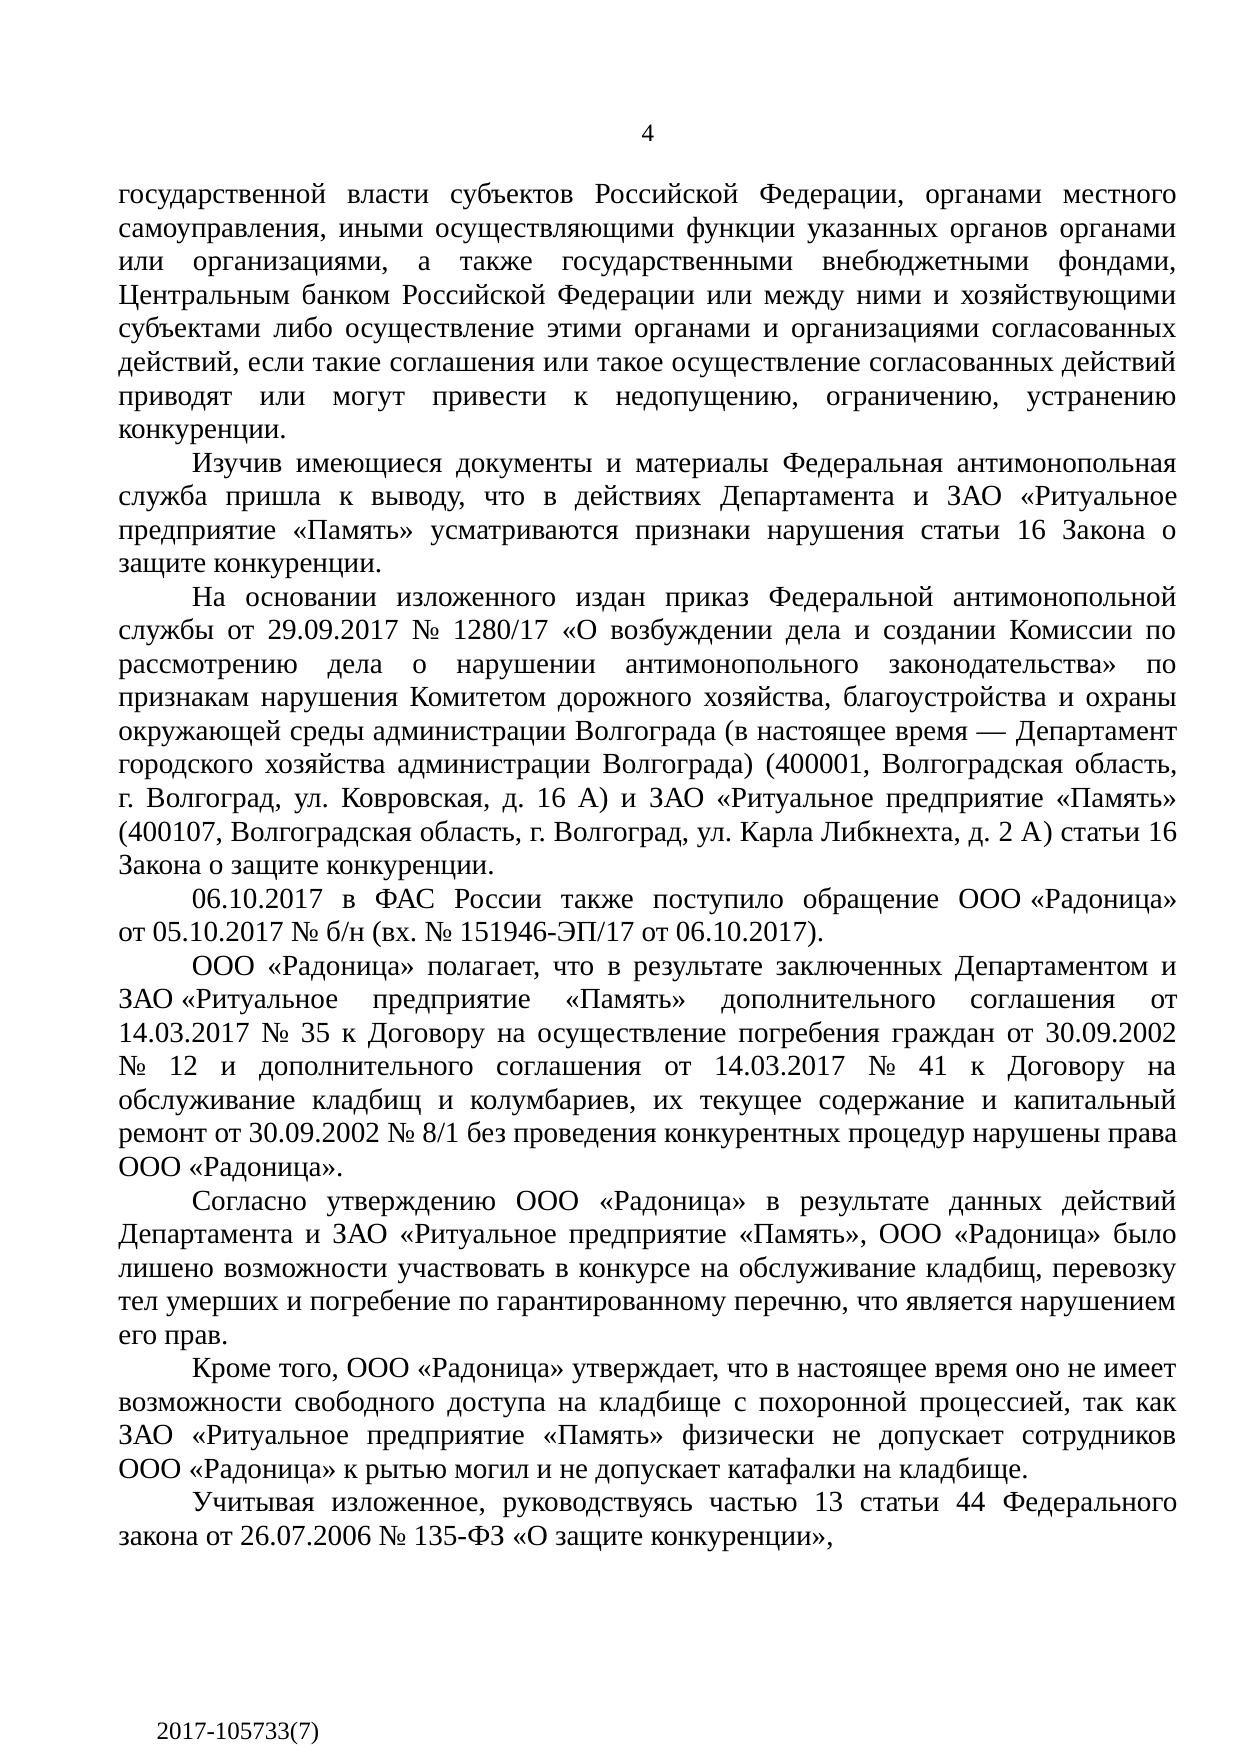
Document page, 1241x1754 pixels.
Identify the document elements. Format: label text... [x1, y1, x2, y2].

text ООО «Радоница» полагает, что в результате заключенных Департаментом и ЗАО «Ритуальное предприятие «Память» дополнительного соглашения от 14.03.2017 № 35 к Договору на осуществление погребения граждан от 30.09.2002 № 12 и дополнительного соглашения от 14.03.2017 № 41 к Договору на обслуживание кладбищ и колумбариев, их текущее содержание и капитальный ремонт от 30.09.2002 № 8/1 без проведения конкурентных процедур нарушены права ООО «Радоница». [118, 948, 1177, 1183]
text Изучив имеющиеся документы и материалы Федеральная антимонопольная служба пришла к выводу, что в действиях Департамента и ЗАО «Ритуальное предприятие «Память» усматриваются признаки нарушения статьи 16 Закона о защите конкуренции. [118, 445, 1177, 579]
text 06.10.2017 в ФАС России также поступило обращение ООО «Радоница» от 05.10.2017 № б/н (вх. № 151946-ЭП/17 от 06.10.2017). [118, 881, 1177, 948]
text Согласно утверждению ООО «Радоница» в результате данных действий Департамента и ЗАО «Ритуальное предприятие «Память», ООО «Радоница» было лишено возможности участвовать в конкурсе на обслуживание кладбищ, перевозку тел умерших и погребение по гарантированному перечню, что является нарушением его прав. [118, 1183, 1177, 1350]
text государственной власти субъектов Российской Федерации, органами местного самоуправления, иными осуществляющими функции указанных органов органами или организациями, а также государственными внебюджетными фондами, Центральным банком Российской Федерации или между ними и хозяйствующими субъектами либо осуществление этими органами и организациями согласованных действий, если такие соглашения или такое осуществление согласованных действий приводят или могут привести к недопущению, ограничению, устранению конкуренции. [118, 176, 1177, 445]
text На основании изложенного издан приказ Федеральной антимонопольной службы от 29.09.2017 № 1280/17 «О возбуждении дела и создании Комиссии по рассмотрению дела о нарушении антимонопольного законодательства» по признакам нарушения Комитетом дорожного хозяйства, благоустройства и охраны окружающей среды администрации Волгограда (в настоящее время — Департамент городского хозяйства администрации Волгограда) (400001, Волгоградская область, г. Волгоград, ул. Ковровская, д. 16 А) и ЗАО «Ритуальное предприятие «Память» (400107, Волгоградская область, г. Волгоград, ул. Карла Либкнехта, д. 2 А) статьи 16 Закона о защите конкуренции. [118, 579, 1177, 881]
text Учитывая изложенное, руководствуясь частью 13 статьи 44 Федерального закона от 26.07.2006 № 135-ФЗ «О защите конкуренции», [118, 1484, 1177, 1552]
text Кроме того, ООО «Радоница» утверждает, что в настоящее время оно не имеет возможности свободного доступа на кладбище с похоронной процессией, так как ЗАО «Ритуальное предприятие «Память» физически не допускает сотрудников ООО «Радоница» к рытью могил и не допускает катафалки на кладбище. [118, 1350, 1177, 1484]
